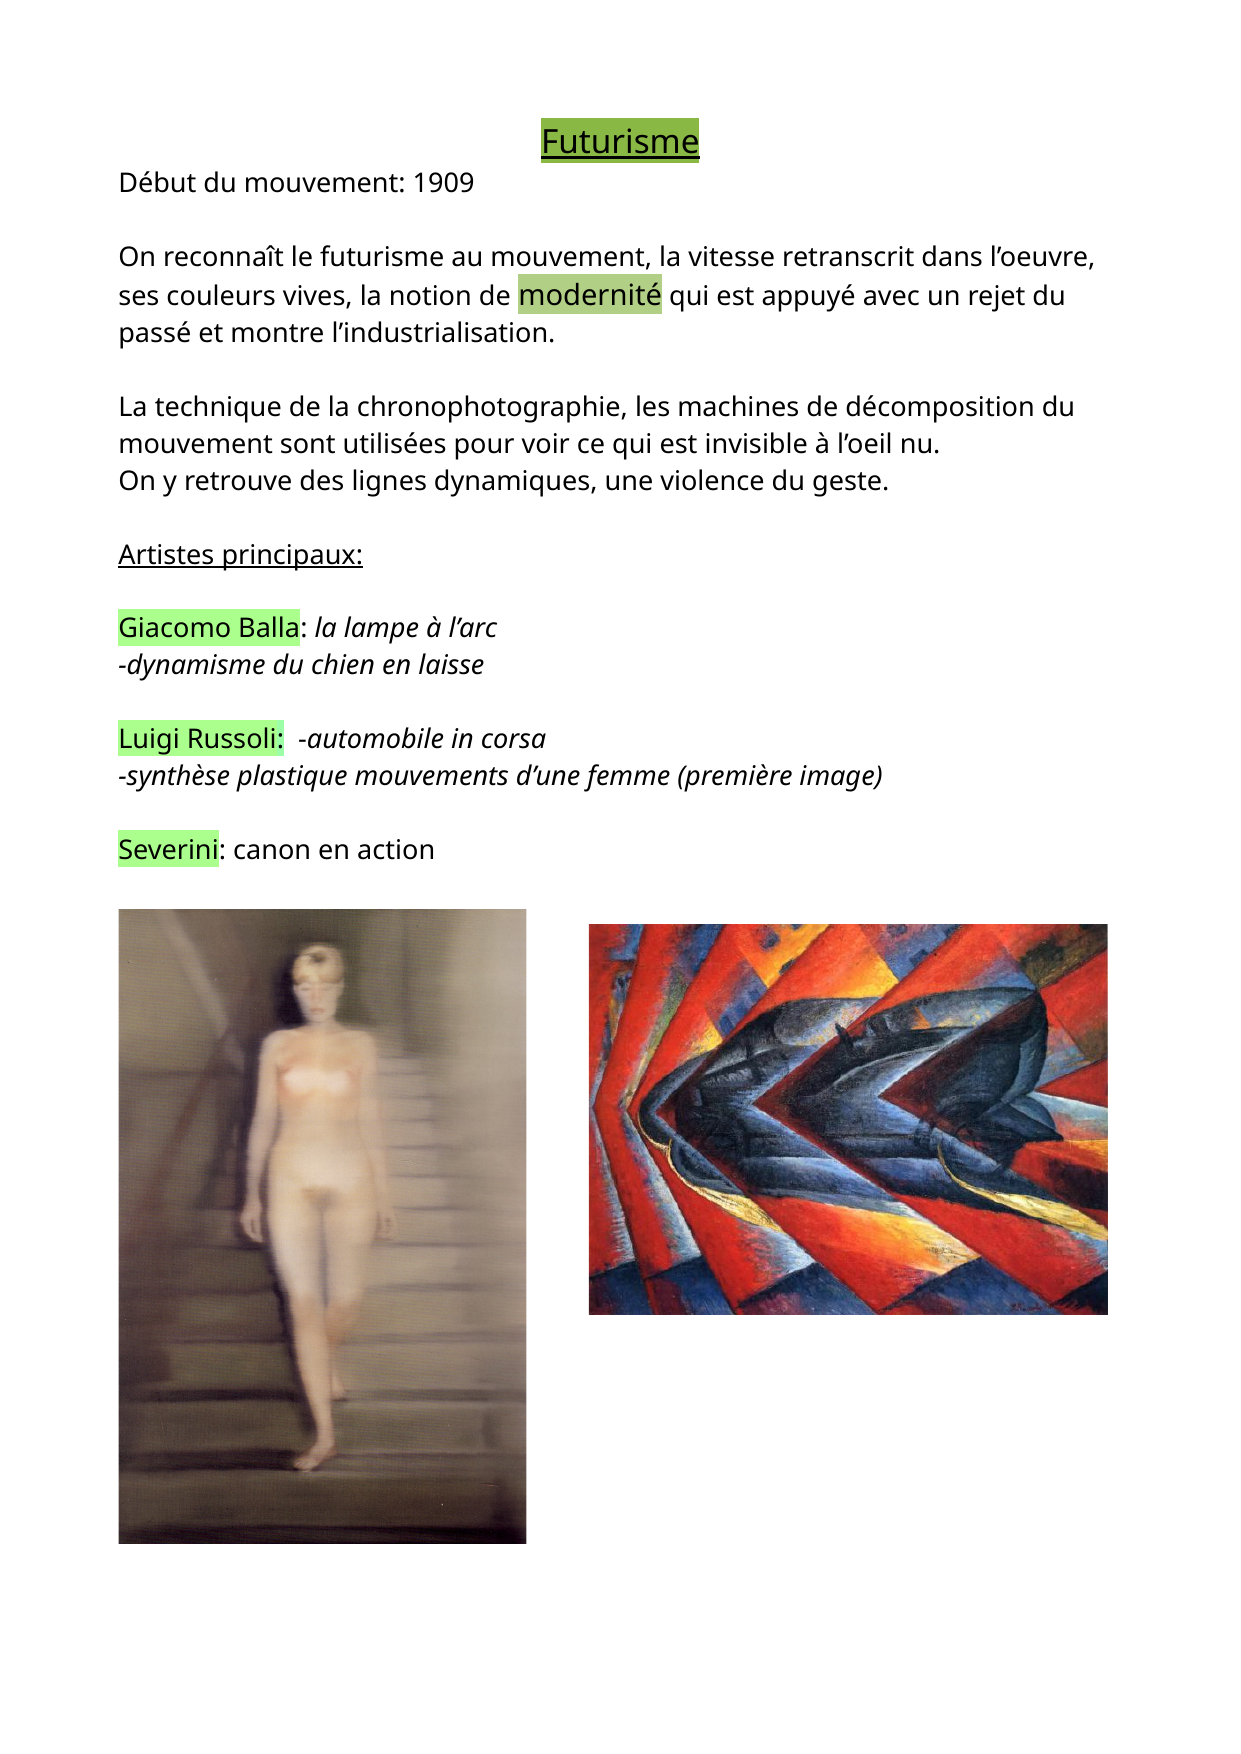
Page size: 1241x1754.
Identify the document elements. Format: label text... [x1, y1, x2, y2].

picture [588, 924, 1108, 1315]
text -dynamisme du chien en laisse [118, 646, 1122, 683]
text On y retrouve des lignes dynamiques, une violence du geste. [118, 461, 1122, 498]
text Début du mouvement: 1909 [118, 163, 1122, 200]
text Artistes principaux: [118, 535, 1122, 572]
text Severini: canon en action [118, 830, 1122, 867]
picture [118, 909, 527, 1544]
text On reconnaît le futurisme au mouvement, la vitesse retranscrit dans l’oeuvre, ses couleurs vives, la notion de modernité qui est appuyé avec un rejet du passé et montre l’industrialisation. [118, 237, 1122, 351]
text Futurisme [118, 118, 1122, 163]
text -synthèse plastique mouvements d’une femme (première image) [118, 756, 1122, 793]
text La technique de la chronophotographie, les machines de décomposition du mouvement sont utilisées pour voir ce qui est invisible à l’oeil nu. [118, 388, 1122, 461]
text Giacomo Balla: la lampe à l’arc [118, 609, 1122, 646]
text Luigi Russoli: -automobile in corsa [118, 719, 1122, 756]
